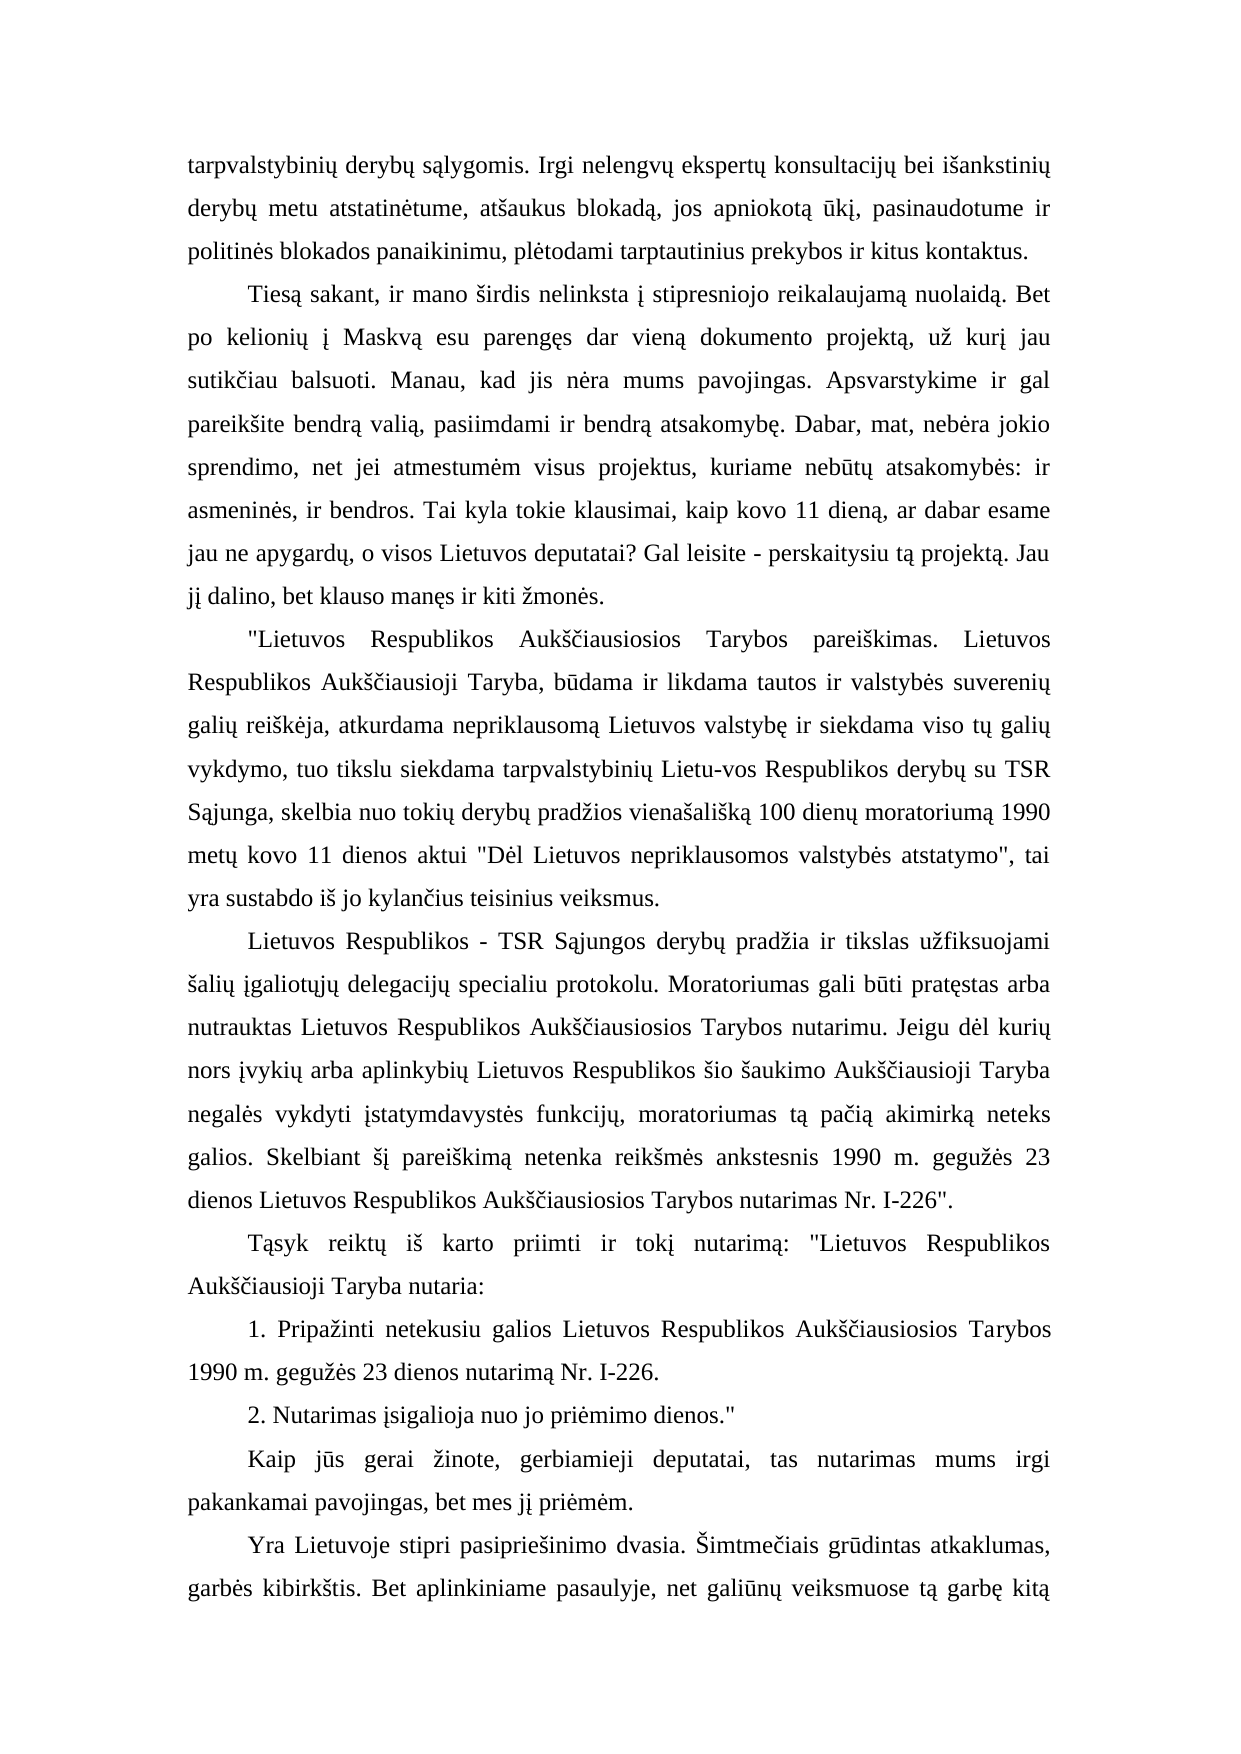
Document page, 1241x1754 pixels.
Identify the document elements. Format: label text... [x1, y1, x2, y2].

text 2. Nutarimas įsigalioja nuo jo priėmimo dienos." [187, 1401, 1051, 1429]
text Tiesą sakant, ir mano širdis nelinksta į stipresniojo reikalaujamą nuolaidą. Bet po kelionių į Maskvą esu parengęs dar vieną dokumento projektą, už kurį jau sutikčiau balsuoti. Manau, kad jis nėra mums pavojingas. Apsvarstykime ir gal pareikšite bendrą valią, pasiimdami ir bendrą atsakomybę. Dabar, mat, nebėra jokio sprendimo, net jei atmestumėm visus projektus, kuriame nebūtų atsakomybės: ir asmeninės, ir bendros. Tai kyla tokie klausimai, kaip kovo 11 dieną, ar dabar esame jau ne apygardų, o visos Lietuvos deputatai? Gal leisite - perskaitysiu tą projektą. Jau jį dalino, bet klauso manęs ir kiti žmonės. [187, 279, 1051, 610]
text Tąsyk reiktų iš karto priimti ir tokį nutarimą: "Lietuvos Respublikos Aukščiausioji Taryba nutaria: [187, 1228, 1051, 1300]
text "Lietuvos Respublikos Aukščiausiosios Tarybos pareiškimas. Lietuvos Respublikos Aukščiausioji Taryba, būdama ir likdama tautos ir valstybės suverenių galių reiškėja, atkurdama nepriklausomą Lietuvos valstybę ir siekdama viso tų galių vykdymo, tuo tikslu siekdama tarpvalstybinių Lietu-vos Respublikos derybų su TSR Sąjunga, skelbia nuo tokių derybų pradžios vienašališką 100 dienų moratoriumą 1990 metų kovo 11 dienos aktui "Dėl Lietuvos nepriklausomos valstybės atstatymo", tai yra sustabdo iš jo kylančius teisinius veiksmus. [187, 624, 1051, 912]
text Lietuvos Respublikos - TSR Sąjungos derybų pradžia ir tikslas užfiksuojami šalių įgaliotųjų delegacijų specialiu protokolu. Moratoriumas gali būti pratęstas arba nutrauktas Lietuvos Respublikos Aukščiausiosios Tarybos nutarimu. Jeigu dėl kurių nors įvykių arba aplinkybių Lietuvos Respublikos šio šaukimo Aukščiausioji Taryba negalės vykdyti įstatymdavystės funkcijų, moratoriumas tą pačią akimirką neteks galios. Skelbiant šį pareiškimą netenka reikšmės ankstesnis 1990 m. gegužės 23 dienos Lietuvos Respublikos Aukščiausiosios Tarybos nutarimas Nr. I-226". [187, 926, 1051, 1214]
text Yra Lietuvoje stipri pasipriešinimo dvasia. Šimtmečiais grūdintas atkaklumas, garbės kibirkštis. Bet aplinkiniame pasaulyje, net galiūnų veiksmuose tą garbę kitą [187, 1530, 1051, 1602]
text Kaip jūs gerai žinote, gerbiamieji deputatai, tas nutarimas mums irgi pakankamai pavojingas, bet mes jį priėmėm. [187, 1444, 1051, 1516]
text 1. Pripažinti netekusiu galios Lietuvos Respublikos Aukščiausiosios Ta­rybos 1990 m. gegužės 23 dienos nutarimą Nr. I-226. [187, 1314, 1051, 1386]
text tarpvalstybinių derybų sąlygomis. Irgi nelengvų ekspertų konsultacijų bei išankstinių derybų metu atstatinėtume, atšaukus blokadą, jos apniokotą ūkį, pasinaudotume ir politinės blokados panaikinimu, plėtodami tarptautinius prekybos ir kitus kontaktus. [187, 150, 1051, 265]
